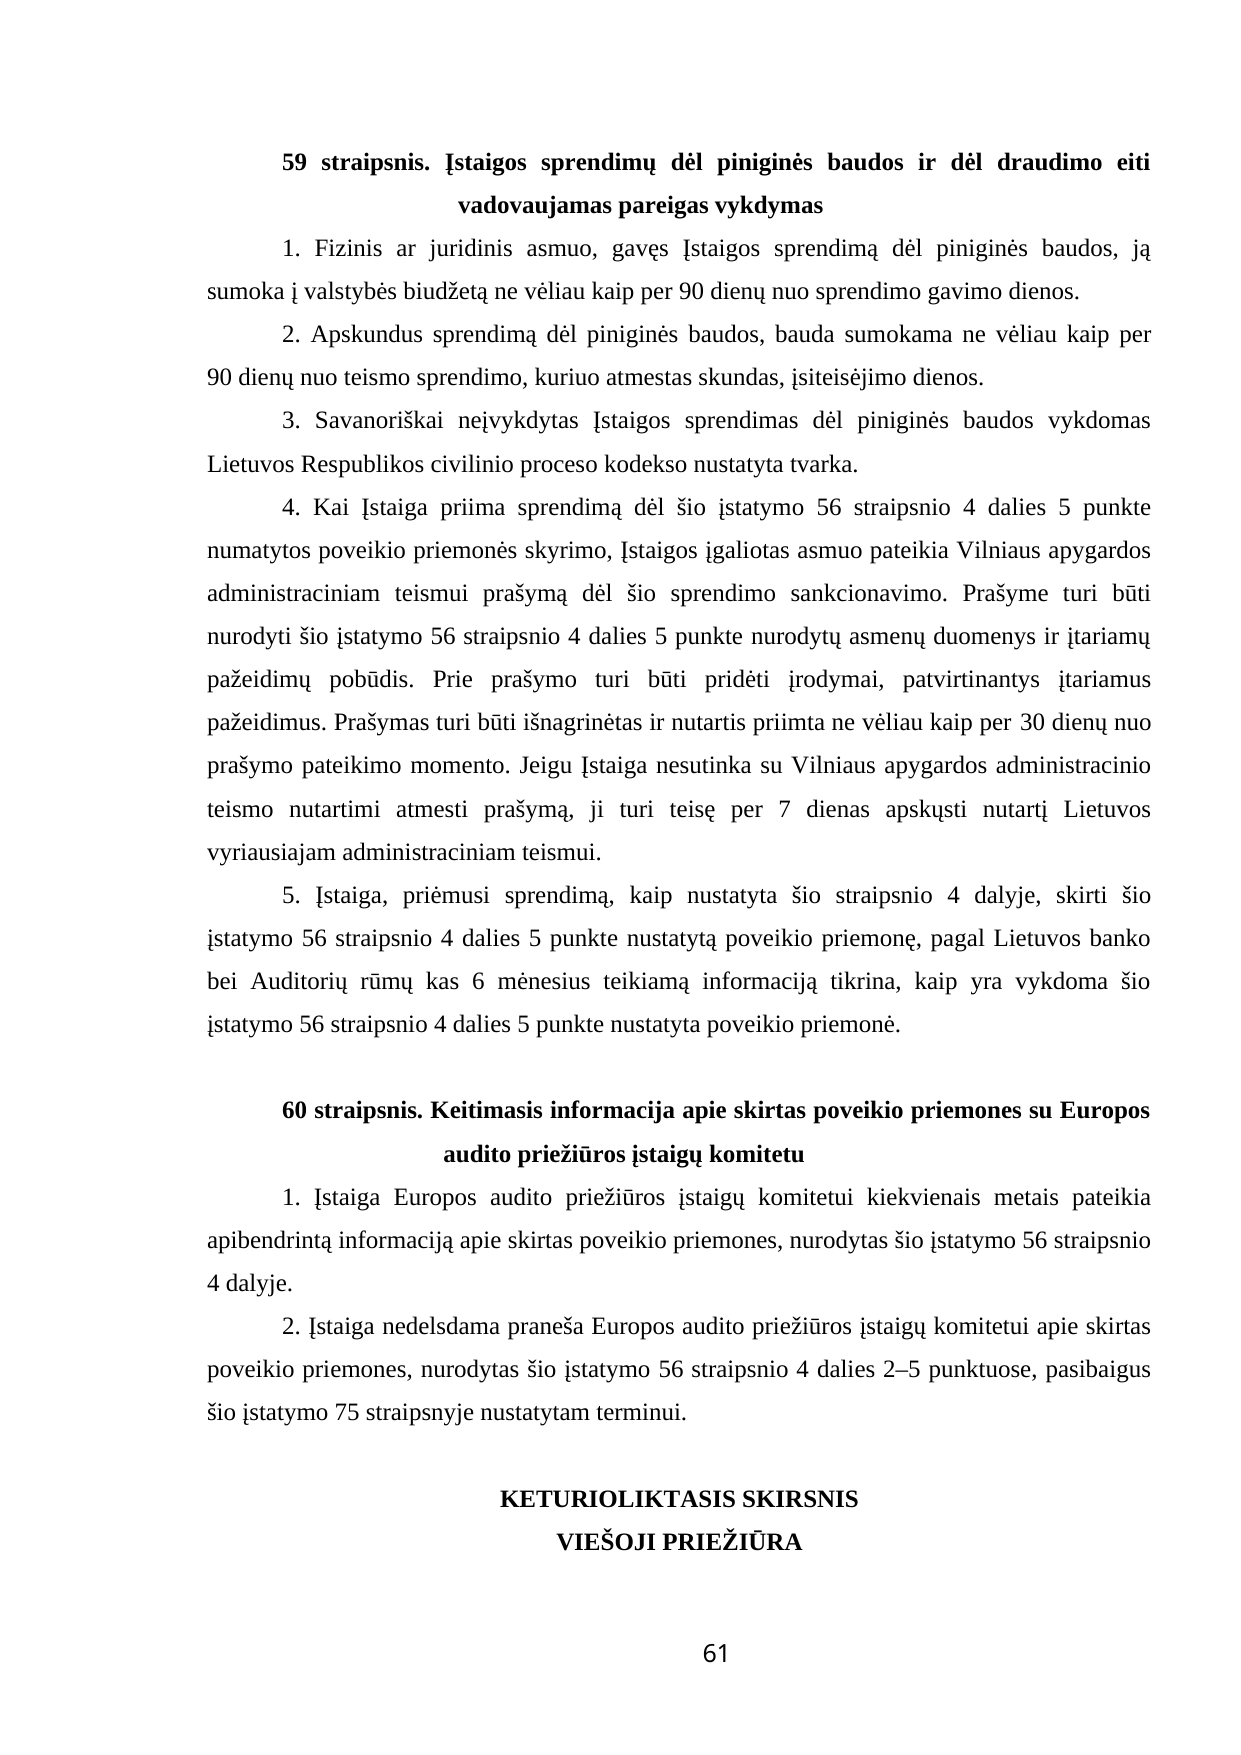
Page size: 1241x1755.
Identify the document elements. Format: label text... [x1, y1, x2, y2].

text 5. Įstaiga, priėmusi sprendimą, kaip nustatyta šio straipsnio 4 dalyje, skirti šio įstatymo 56 straipsnio 4 dalies 5 punkte nustatytą poveikio priemonę, pagal Lietuvos banko bei Auditorių rūmų kas 6 mėnesius teikiamą informaciją tikrina, kaip yra vykdoma šio įstatymo 56 straipsnio 4 dalies 5 punkte nustatyta poveikio priemonė. [207, 880, 1152, 1038]
text 2. Apskundus sprendimą dėl piniginės baudos, bauda sumokama ne vėliau kaip per 90 dienų nuo teismo sprendimo, kuriuo atmestas skundas, įsiteisėjimo dienos. [207, 319, 1152, 391]
text 1. Įstaiga Europos audito priežiūros įstaigų komitetui kiekvienais metais pateikia apibendrintą informaciją apie skirtas poveikio priemones, nurodytas šio įstatymo 56 straipsnio 4 dalyje. [207, 1182, 1152, 1297]
text 60 straipsnis. Keitimasis informacija apie skirtas poveikio priemones su Europos audito priežiūros įstaigų komitetu [282, 1096, 1152, 1167]
text 2. Įstaiga nedelsdama praneša Europos audito priežiūros įstaigų komitetui apie skirtas poveikio priemones, nurodytas šio įstatymo 56 straipsnio 4 dalies 2–5 punktuose, pasibaigus šio įstatymo 75 straipsnyje nustatytam terminui. [207, 1311, 1152, 1426]
text KETURIOLIKTASIS SKIRSNIS [207, 1484, 1152, 1512]
text 59 straipsnis. Įstaigos sprendimų dėl piniginės baudos ir dėl draudimo eiti vadovaujamas pareigas vykdymas [282, 147, 1152, 219]
text 3. Savanoriškai neįvykdytas Įstaigos sprendimas dėl piniginės baudos vykdomas Lietuvos Respublikos civilinio proceso kodekso nustatyta tvarka. [207, 406, 1152, 477]
text VIEŠOJI PRIEŽIŪRA [207, 1527, 1152, 1556]
text 1. Fizinis ar juridinis asmuo, gavęs Įstaigos sprendimą dėl piniginės baudos, ją sumoka į valstybės biudžetą ne vėliau kaip per 90 dienų nuo sprendimo gavimo dienos. [207, 233, 1152, 305]
text 4. Kai Įstaiga priima sprendimą dėl šio įstatymo 56 straipsnio 4 dalies 5 punkte numatytos poveikio priemonės skyrimo, Įstaigos įgaliotas asmuo pateikia Vilniaus apygardos administraciniam teismui prašymą dėl šio sprendimo sankcionavimo. Prašyme turi būti nurodyti šio įstatymo 56 straipsnio 4 dalies 5 punkte nurodytų asmenų duomenys ir įtariamų pažeidimų pobūdis. Prie prašymo turi būti pridėti įrodymai, patvirtinantys įtariamus pažeidimus. Prašymas turi būti išnagrinėtas ir nutartis priimta ne vėliau kaip per 30 dienų nuo prašymo pateikimo momento. Jeigu Įstaiga nesutinka su Vilniaus apygardos administracinio teismo nutartimi atmesti prašymą, ji turi teisę per 7 dienas apskųsti nutartį Lietuvos vyriausiajam administraciniam teismui. [207, 492, 1152, 866]
